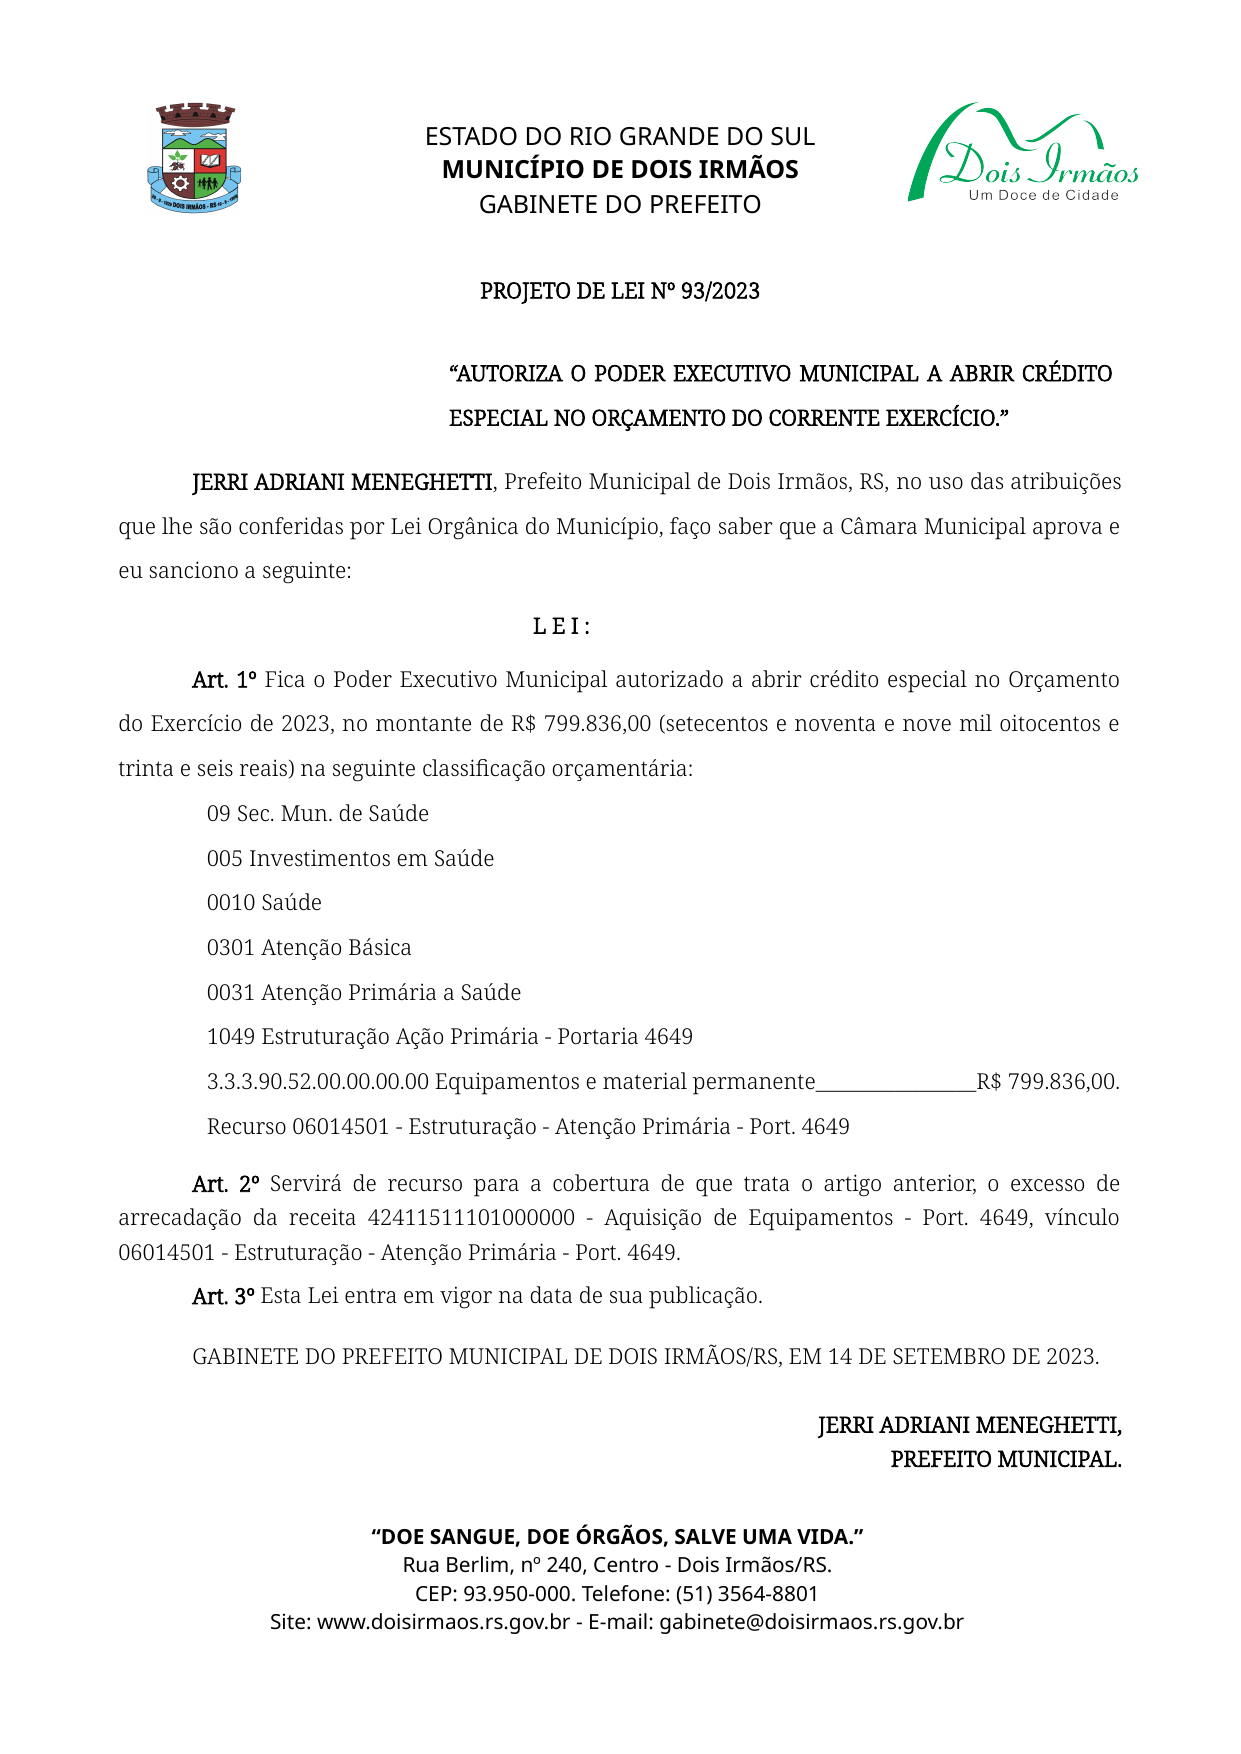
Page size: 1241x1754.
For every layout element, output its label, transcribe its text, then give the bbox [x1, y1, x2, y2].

table_header “AUTORIZA O PODER EXECUTIVO MUNICIPAL A ABRIR CRÉDITO ESPECIAL NO ORÇAMENTO DO CORRENTE EXERCÍCIO.” [442, 358, 1121, 432]
text Art. 2º Servirá de recurso para a cobertura de que trata o artigo anterior, o excesso de arrecadação da receita 42411511101000000 - Aquisição de Equipamentos - Port. 4649, vínculo 06014501 - Estruturação - Atenção Primária - Port. 4649. [118, 1168, 1122, 1266]
text 0031 Atenção Primária a Saúde [207, 977, 1122, 1006]
text JERRI ADRIANI MENEGHETTI, [118, 1409, 1122, 1439]
text Recurso 06014501 - Estruturação - Atenção Primária - Port. 4649 [207, 1111, 1122, 1140]
text GABINETE DO PREFEITO MUNICIPAL DE DOIS IRMÃOS/RS, EM 14 DE SETEMBRO DE 2023. [118, 1341, 1122, 1370]
picture [907, 102, 1138, 202]
text 0010 Saúde [207, 887, 1122, 917]
text JERRI ADRIANI MENEGHETTI, Prefeito Municipal de Dois Irmãos, RS, no uso das atribuições que lhe são conferidas por Lei Orgânica do Município, faço saber que a Câmara Municipal aprova e eu sanciono a seguinte: [118, 466, 1122, 585]
text 3.3.3.90.52.00.00.00.00 Equipamentos e material permanente________________R$ 799.836,00. [207, 1066, 1122, 1096]
text L E I : [118, 610, 1122, 640]
picture [147, 102, 242, 214]
text 0301 Atenção Básica [207, 932, 1122, 962]
text Art. 1º Fica o Poder Executivo Municipal autorizado a abrir crédito especial no Orçamento do Exercício de 2023, no montante de R$ 799.836,00 (setecentos e noventa e nove mil oitocentos e trinta e seis reais) na seguinte classificação orçamentária: [118, 664, 1122, 783]
text Art. 3º Esta Lei entra em vigor na data de sua publicação. [118, 1280, 1122, 1310]
text 005 Investimentos em Saúde [207, 842, 1122, 872]
text 09 Sec. Mun. de Saúde [207, 798, 1122, 828]
subtitle PROJETO DE LEI Nº 93/2023 [118, 275, 1122, 304]
text PREFEITO MUNICIPAL. [118, 1443, 1122, 1473]
text 1049 Estruturação Ação Primária - Portaria 4649 [207, 1021, 1122, 1051]
